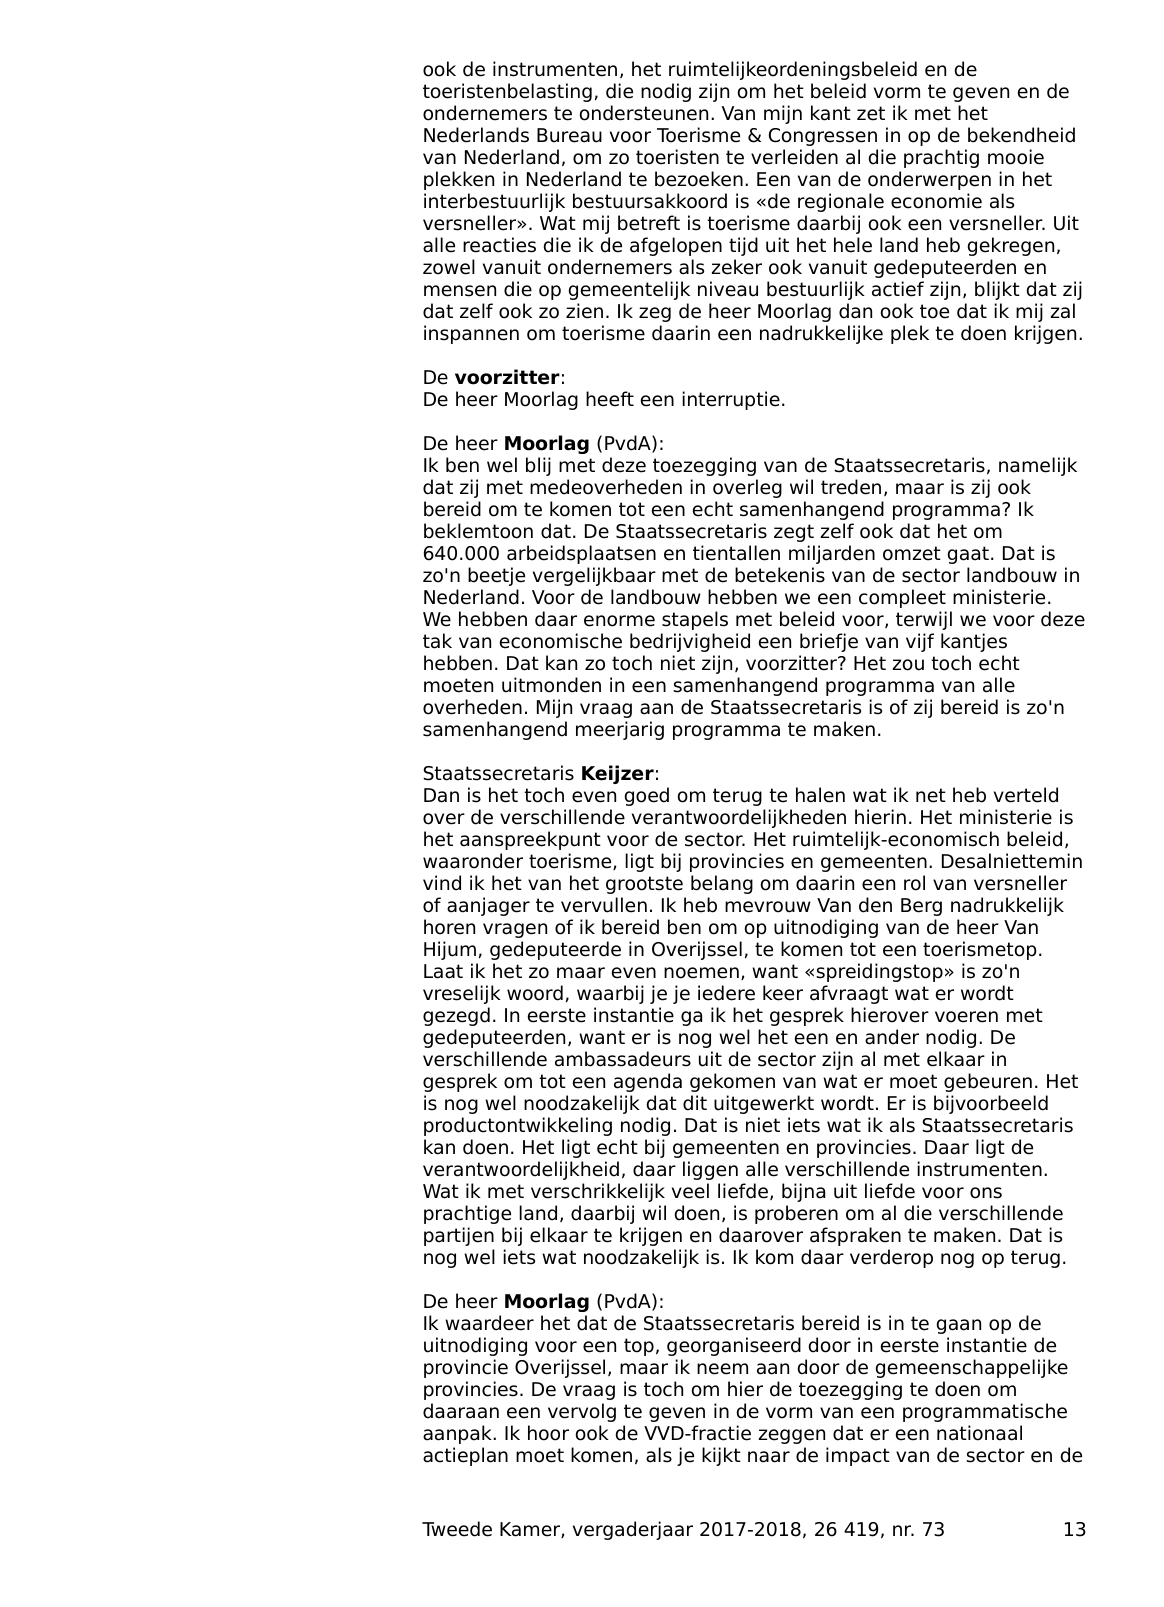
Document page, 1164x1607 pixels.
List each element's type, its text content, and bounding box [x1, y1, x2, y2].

text De heer Moorlag (PvdA): [422, 1291, 1087, 1313]
text ook de instrumenten, het ruimtelijkeordeningsbeleid en de toeristenbelasting, die nodig zijn om het beleid vorm te geven en de ondernemers te ondersteunen. Van mijn kant zet ik met het Nederlands Bureau voor Toerisme & Congressen in op de bekendheid van Nederland, om zo toeristen te verleiden al die prachtig mooie plekken in Nederland te bezoeken. Een van de onderwerpen in het interbestuurlijk bestuursakkoord is «de regionale economie als versneller». Wat mij betreft is toerisme daarbij ook een versneller. Uit alle reacties die ik de afgelopen tijd uit het hele land heb gekregen, zowel vanuit ondernemers als zeker ook vanuit gedeputeerden en mensen die op gemeentelijk niveau bestuurlijk actief zijn, blijkt dat zij dat zelf ook zo zien. Ik zeg de heer Moorlag dan ook toe dat ik mij zal inspannen om toerisme daarin een nadrukkelijke plek te doen krijgen. [422, 59, 1087, 345]
text De voorzitter: [422, 367, 1087, 389]
text De heer Moorlag (PvdA): [422, 433, 1087, 455]
text Ik ben wel blij met deze toezegging van de Staatssecretaris, namelijk dat zij met medeoverheden in overleg wil treden, maar is zij ook bereid om te komen tot een echt samenhangend programma? Ik beklemtoon dat. De Staatssecretaris zegt zelf ook dat het om 640.000 arbeidsplaatsen en tientallen miljarden omzet gaat. Dat is zo'n beetje vergelijkbaar met de betekenis van de sector landbouw in Nederland. Voor de landbouw hebben we een compleet ministerie. We hebben daar enorme stapels met beleid voor, terwijl we voor deze tak van economische bedrijvigheid een briefje van vijf kantjes hebben. Dat kan zo toch niet zijn, voorzitter? Het zou toch echt moeten uitmonden in een samenhangend programma van alle overheden. Mijn vraag aan de Staatssecretaris is of zij bereid is zo'n samenhangend meerjarig programma te maken. [422, 455, 1087, 741]
text Staatssecretaris Keijzer: [422, 763, 1087, 785]
text De heer Moorlag heeft een interruptie. [422, 389, 1087, 411]
text Dan is het toch even goed om terug te halen wat ik net heb verteld over de verschillende verantwoordelijkheden hierin. Het ministerie is het aanspreekpunt voor de sector. Het ruimtelijk-economisch beleid, waaronder toerisme, ligt bij provincies en gemeenten. Desalniettemin vind ik het van het grootste belang om daarin een rol van versneller of aanjager te vervullen. Ik heb mevrouw Van den Berg nadrukkelijk horen vragen of ik bereid ben om op uitnodiging van de heer Van Hijum, gedeputeerde in Overijssel, te komen tot een toerismetop. Laat ik het zo maar even noemen, want «spreidingstop» is zo'n vreselijk woord, waarbij je je iedere keer afvraagt wat er wordt gezegd. In eerste instantie ga ik het gesprek hierover voeren met gedeputeerden, want er is nog wel het een en ander nodig. De verschillende ambassadeurs uit de sector zijn al met elkaar in gesprek om tot een agenda gekomen van wat er moet gebeuren. Het is nog wel noodzakelijk dat dit uitgewerkt wordt. Er is bijvoorbeeld productontwikkeling nodig. Dat is niet iets wat ik als Staatssecretaris kan doen. Het ligt echt bij gemeenten en provincies. Daar ligt de verantwoordelijkheid, daar liggen alle verschillende instrumenten. Wat ik met verschrikkelijk veel liefde, bijna uit liefde voor ons prachtige land, daarbij wil doen, is proberen om al die verschillende partijen bij elkaar te krijgen en daarover afspraken te maken. Dat is nog wel iets wat noodzakelijk is. Ik kom daar verderop nog op terug. [422, 785, 1087, 1268]
text Ik waardeer het dat de Staatssecretaris bereid is in te gaan op de uitnodiging voor een top, georganiseerd door in eerste instantie de provincie Overijssel, maar ik neem aan door de gemeenschappelijke provincies. De vraag is toch om hier de toezegging te doen om daaraan een vervolg te geven in de vorm van een programmatische aanpak. Ik hoor ook de VVD-fractie zeggen dat er een nationaal actieplan moet komen, als je kijkt naar de impact van de sector en de [422, 1313, 1087, 1467]
